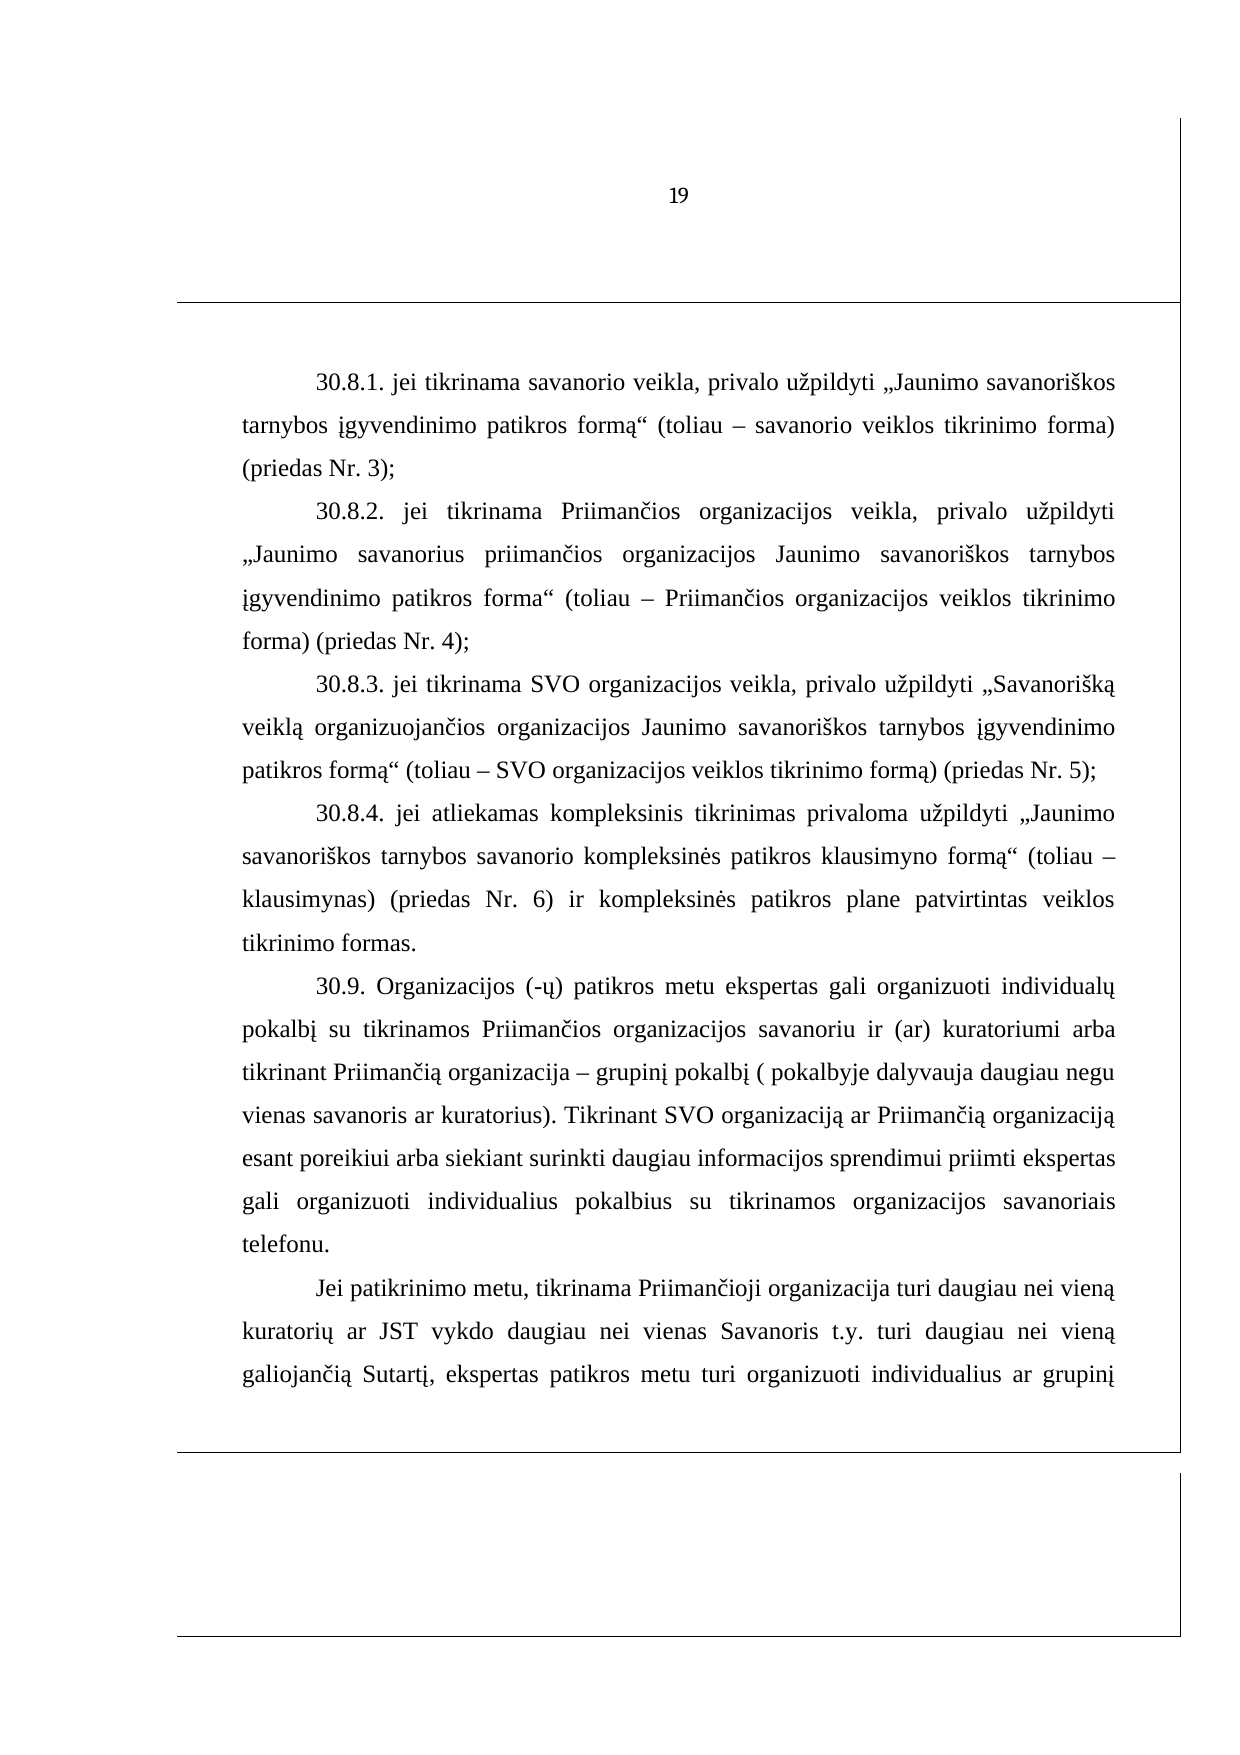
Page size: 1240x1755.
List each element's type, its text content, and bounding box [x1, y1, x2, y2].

text 30.8.2. jei tikrinama Priimančios organizacijos veikla, privalo užpildyti „Jaunimo savanorius priimančios organizacijos Jaunimo savanoriškos tarnybos įgyvendinimo patikros forma“ (toliau – Priimančios organizacijos veiklos tikrinimo forma) (priedas Nr. 4); [177, 432, 1181, 604]
text 30.8.3. jei tikrinama SVO organizacijos veikla, privalo užpildyti „Savanorišką veiklą organizuojančios organizacijos Jaunimo savanoriškos tarnybos įgyvendinimo patikros formą“ (toliau – SVO organizacijos veiklos tikrinimo formą) (priedas Nr. 5); [177, 604, 1181, 734]
text 30.8.1. jei tikrinama savanorio veikla, privalo užpildyti „Jaunimo savanoriškos tarnybos įgyvendinimo patikros formą“ (toliau – savanorio veiklos tikrinimo forma) (priedas Nr. 3); [177, 302, 1181, 432]
text 30.8.4. jei atliekamas kompleksinis tikrinimas privaloma užpildyti „Jaunimo savanoriškos tarnybos savanorio kompleksinės patikros klausimyno formą“ (toliau – klausimynas) (priedas Nr. 6) ir kompleksinės patikros plane patvirtintas veiklos tikrinimo formas. [177, 734, 1181, 906]
text Jei patikrinimo metu, tikrinama Priimančioji organizacija turi daugiau nei vieną kuratorių ar JST vykdo daugiau nei vienas Savanoris t.y. turi daugiau nei vieną galiojančią Sutartį, ekspertas patikros metu turi organizuoti individualius ar grupinį pokalbį su ne mažiau, kaip dviem trečdaliais Priimančios organizacijos kuratorių ir (ar) ne mažiau, kaip puse Priimančioje organizacijoje JST atliekančių savanorių; Individualūs pokalbiai gali būti organizuojami nuotoliniu būdu; [177, 1208, 1181, 1452]
text 30.9. Organizacijos (-ų) patikros metu ekspertas gali organizuoti individualų pokalbį su tikrinamos Priimančios organizacijos savanoriu ir (ar) kuratoriumi arba tikrinant Priimančią organizacija – grupinį pokalbį ( pokalbyje dalyvauja daugiau negu vienas savanoris ar kuratorius). Tikrinant SVO organizaciją ar Priimančią organizaciją esant poreikiui arba siekiant surinkti daugiau informacijos sprendimui priimti ekspertas gali organizuoti individualius pokalbius su tikrinamos organizacijos savanoriais telefonu. [177, 906, 1181, 1208]
